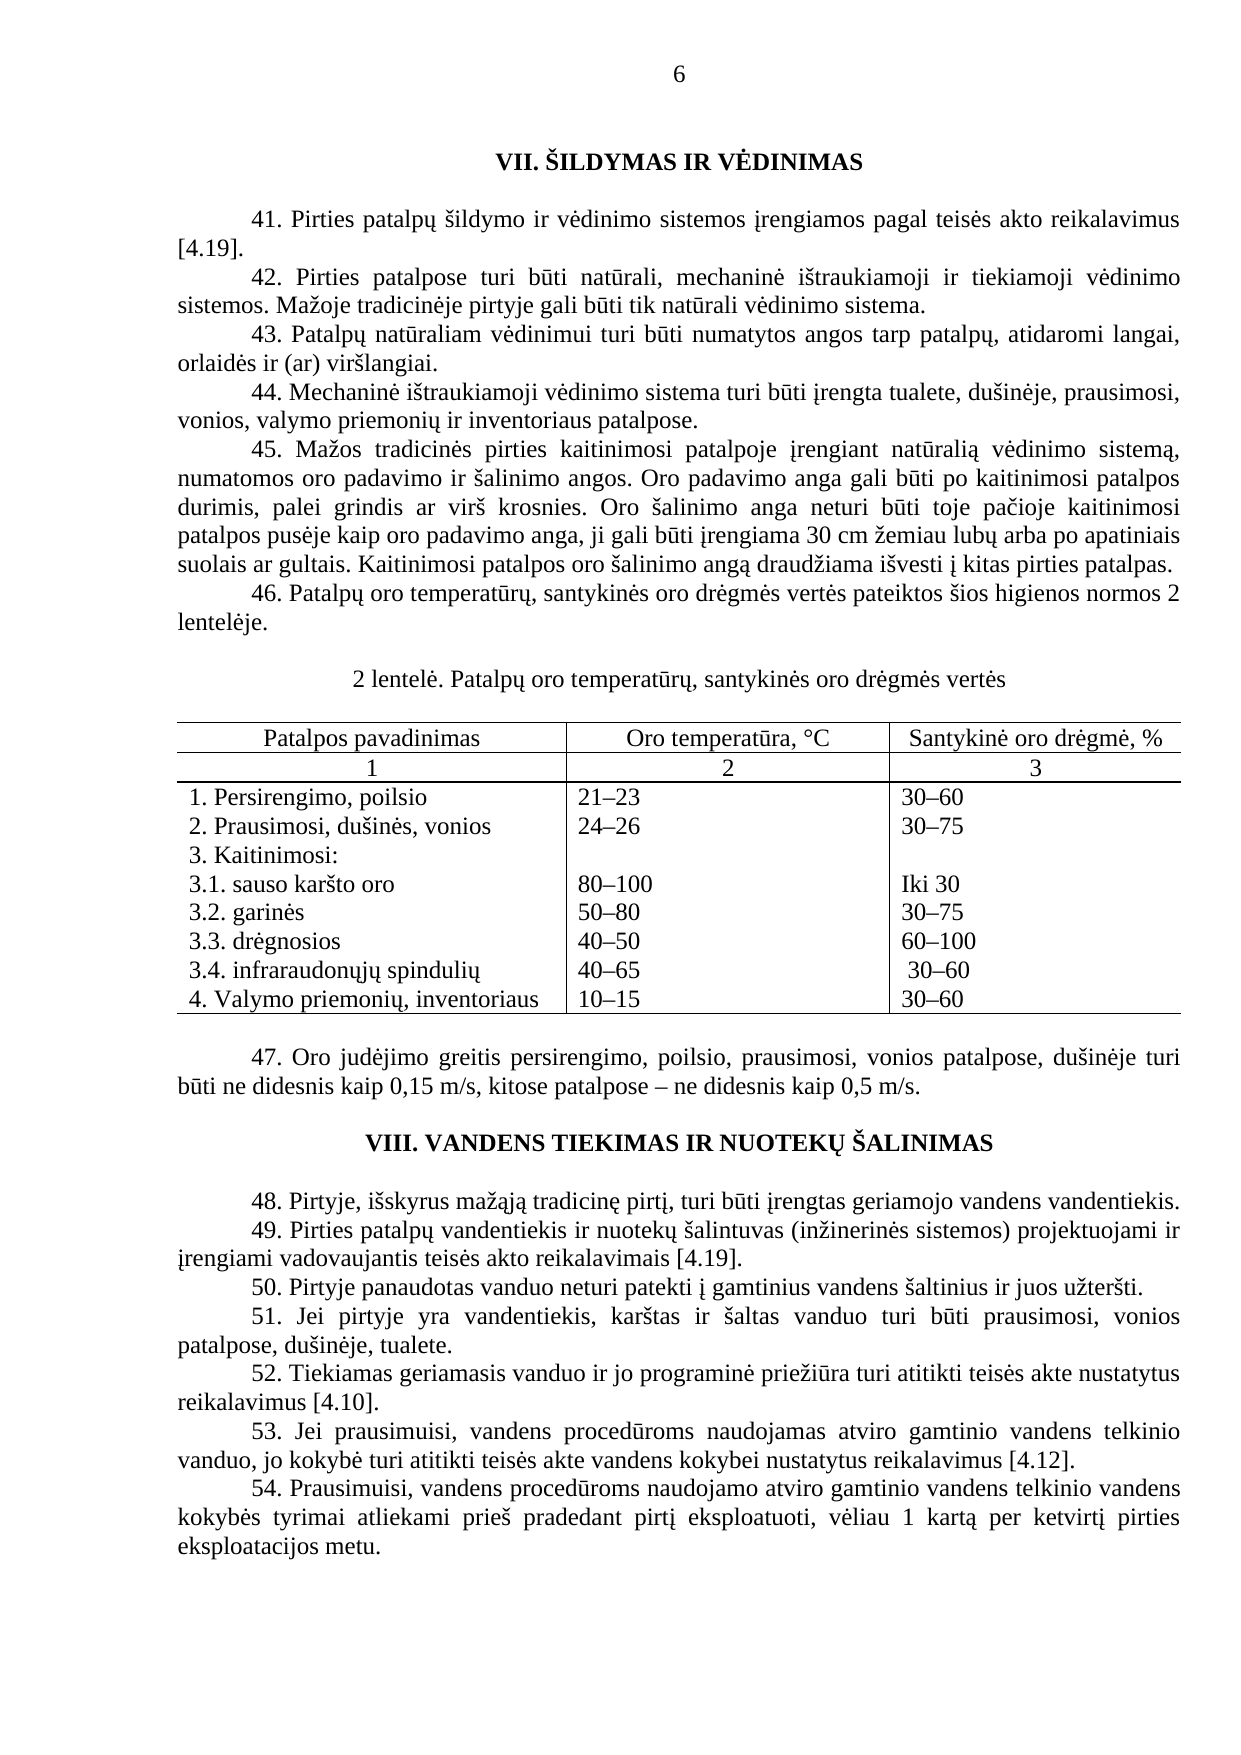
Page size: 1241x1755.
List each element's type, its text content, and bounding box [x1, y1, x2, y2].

table_header Patalpos pavadinimas [177, 723, 566, 752]
text 44. Mechaninė ištraukiamoji vėdinimo sistema turi būti įrengta tualete, dušinėje, prausimosi, vonios, valymo priemonių ir inventoriaus patalpose. [177, 377, 1181, 434]
table_cell 10–15 [567, 984, 889, 1012]
text VII. ŠILDYMAS IR VĖDINIMAS [177, 147, 1181, 176]
text VIII. VANDENS TIEKIMAS IR NUOTEKŲ ŠALINIMAS [177, 1128, 1181, 1157]
table_cell Iki 30 [890, 869, 1181, 897]
table_cell 3 [890, 753, 1181, 781]
table_cell 50–80 [567, 898, 889, 926]
text 53. Jei prausimuisi, vandens procedūroms naudojamas atviro gamtinio vandens telkinio vanduo, jo kokybė turi atitikti teisės akte vandens kokybei nustatytus reikalavimus [4.12]. [177, 1416, 1181, 1473]
text 54. Prausimuisi, vandens procedūroms naudojamo atviro gamtinio vandens telkinio vandens kokybės tyrimai atliekami prieš pradedant pirtį eksploatuoti, vėliau 1 kartą per ketvirtį pirties eksploatacijos metu. [177, 1473, 1181, 1560]
table_cell 24–26 [567, 811, 889, 840]
table_cell [890, 840, 1181, 869]
table_cell 40–65 [567, 955, 889, 984]
text 52. Tiekiamas geriamasis vanduo ir jo programinė priežiūra turi atitikti teisės akte nustatytus reikalavimus [4.10]. [177, 1358, 1181, 1416]
table_cell 30–75 [890, 811, 1181, 840]
text 46. Patalpų oro temperatūrų, santykinės oro drėgmės vertės pateiktos šios higienos normos 2 lentelėje. [177, 578, 1181, 636]
table_cell 2. Prausimosi, dušinės, vonios [177, 811, 566, 840]
table_cell 21–23 [567, 783, 889, 811]
table_cell 4. Valymo priemonių, inventoriaus [177, 984, 566, 1012]
text 42. Pirties patalpose turi būti natūrali, mechaninė ištraukiamoji ir tiekiamoji vėdinimo sistemos. Mažoje tradicinėje pirtyje gali būti tik natūrali vėdinimo sistema. [177, 262, 1181, 319]
text 51. Jei pirtyje yra vandentiekis, karštas ir šaltas vanduo turi būti prausimosi, vonios patalpose, dušinėje, tualete. [177, 1301, 1181, 1358]
table_cell [567, 840, 889, 869]
table_cell 30–75 [890, 898, 1181, 926]
table_cell 40–50 [567, 926, 889, 955]
table_cell 1 [177, 753, 566, 781]
table_cell 3. Kaitinimosi: [177, 840, 566, 869]
table_cell 3.3. drėgnosios [177, 926, 566, 955]
table_cell 3.1. sauso karšto oro [177, 869, 566, 897]
table_cell 3.4. infraraudonųjų spindulių [177, 955, 566, 984]
text 50. Pirtyje panaudotas vanduo neturi patekti į gamtinius vandens šaltinius ir juos užteršti. [177, 1272, 1181, 1301]
table_cell 30–60 [890, 783, 1181, 811]
text 43. Patalpų natūraliam vėdinimui turi būti numatytos angos tarp patalpų, atidaromi langai, orlaidės ir (ar) viršlangiai. [177, 319, 1181, 377]
text 41. Pirties patalpų šildymo ir vėdinimo sistemos įrengiamos pagal teisės akto reikalavimus [4.19]. [177, 204, 1181, 262]
text 2 lentelė. Patalpų oro temperatūrų, santykinės oro drėgmės vertės [177, 664, 1181, 693]
table_cell 80–100 [567, 869, 889, 897]
text 47. Oro judėjimo greitis persirengimo, poilsio, prausimosi, vonios patalpose, dušinėje turi būti ne didesnis kaip 0,15 m/s, kitose patalpose – ne didesnis kaip 0,5 m/s. [177, 1042, 1181, 1100]
table_cell 30–60 [890, 984, 1181, 1012]
text 45. Mažos tradicinės pirties kaitinimosi patalpoje įrengiant natūralią vėdinimo sistemą, numatomos oro padavimo ir šalinimo angos. Oro padavimo anga gali būti po kaitinimosi patalpos durimis, palei grindis ar virš krosnies. Oro šalinimo anga neturi būti toje pačioje kaitinimosi patalpos pusėje kaip oro padavimo anga, ji gali būti įrengiama 30 cm žemiau lubų arba po apatiniais suolais ar gultais. Kaitinimosi patalpos oro šalinimo angą draudžiama išvesti į kitas pirties patalpas. [177, 434, 1181, 578]
text 48. Pirtyje, išskyrus mažąją tradicinę pirtį, turi būti įrengtas geriamojo vandens vandentiekis. [177, 1186, 1181, 1215]
table_cell 60–100 [890, 926, 1181, 955]
table_cell 3.2. garinės [177, 898, 566, 926]
table_header Santykinė oro drėgmė, % [890, 723, 1181, 752]
table_header Oro temperatūra, °C [567, 723, 889, 752]
table_cell 30–60 [890, 955, 1181, 984]
table_cell 2 [567, 753, 889, 781]
table_cell 1. Persirengimo, poilsio [177, 783, 566, 811]
text 49. Pirties patalpų vandentiekis ir nuotekų šalintuvas (inžinerinės sistemos) projektuojami ir įrengiami vadovaujantis teisės akto reikalavimais [4.19]. [177, 1215, 1181, 1272]
